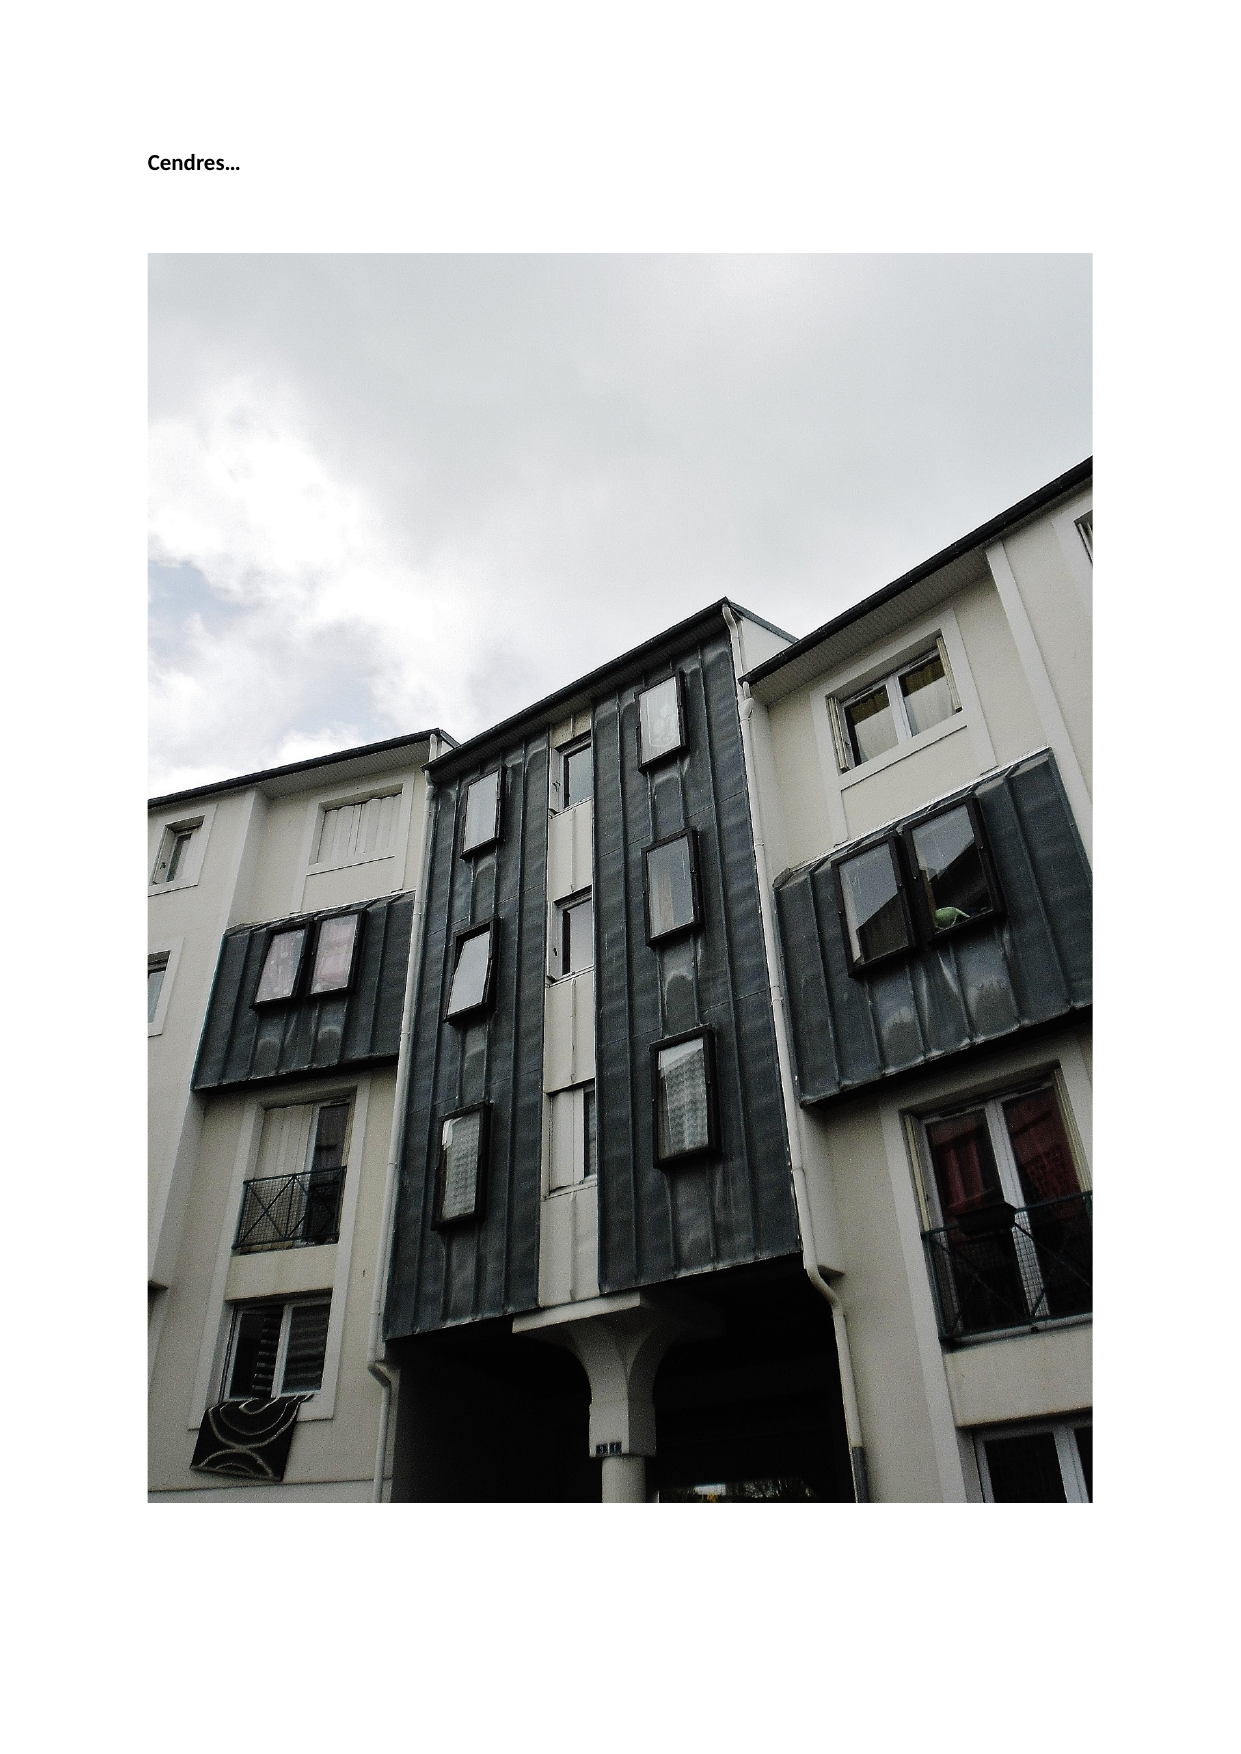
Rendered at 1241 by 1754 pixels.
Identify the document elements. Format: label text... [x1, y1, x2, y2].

text Cendres… [148, 148, 1093, 176]
picture [147, 253, 1093, 1503]
